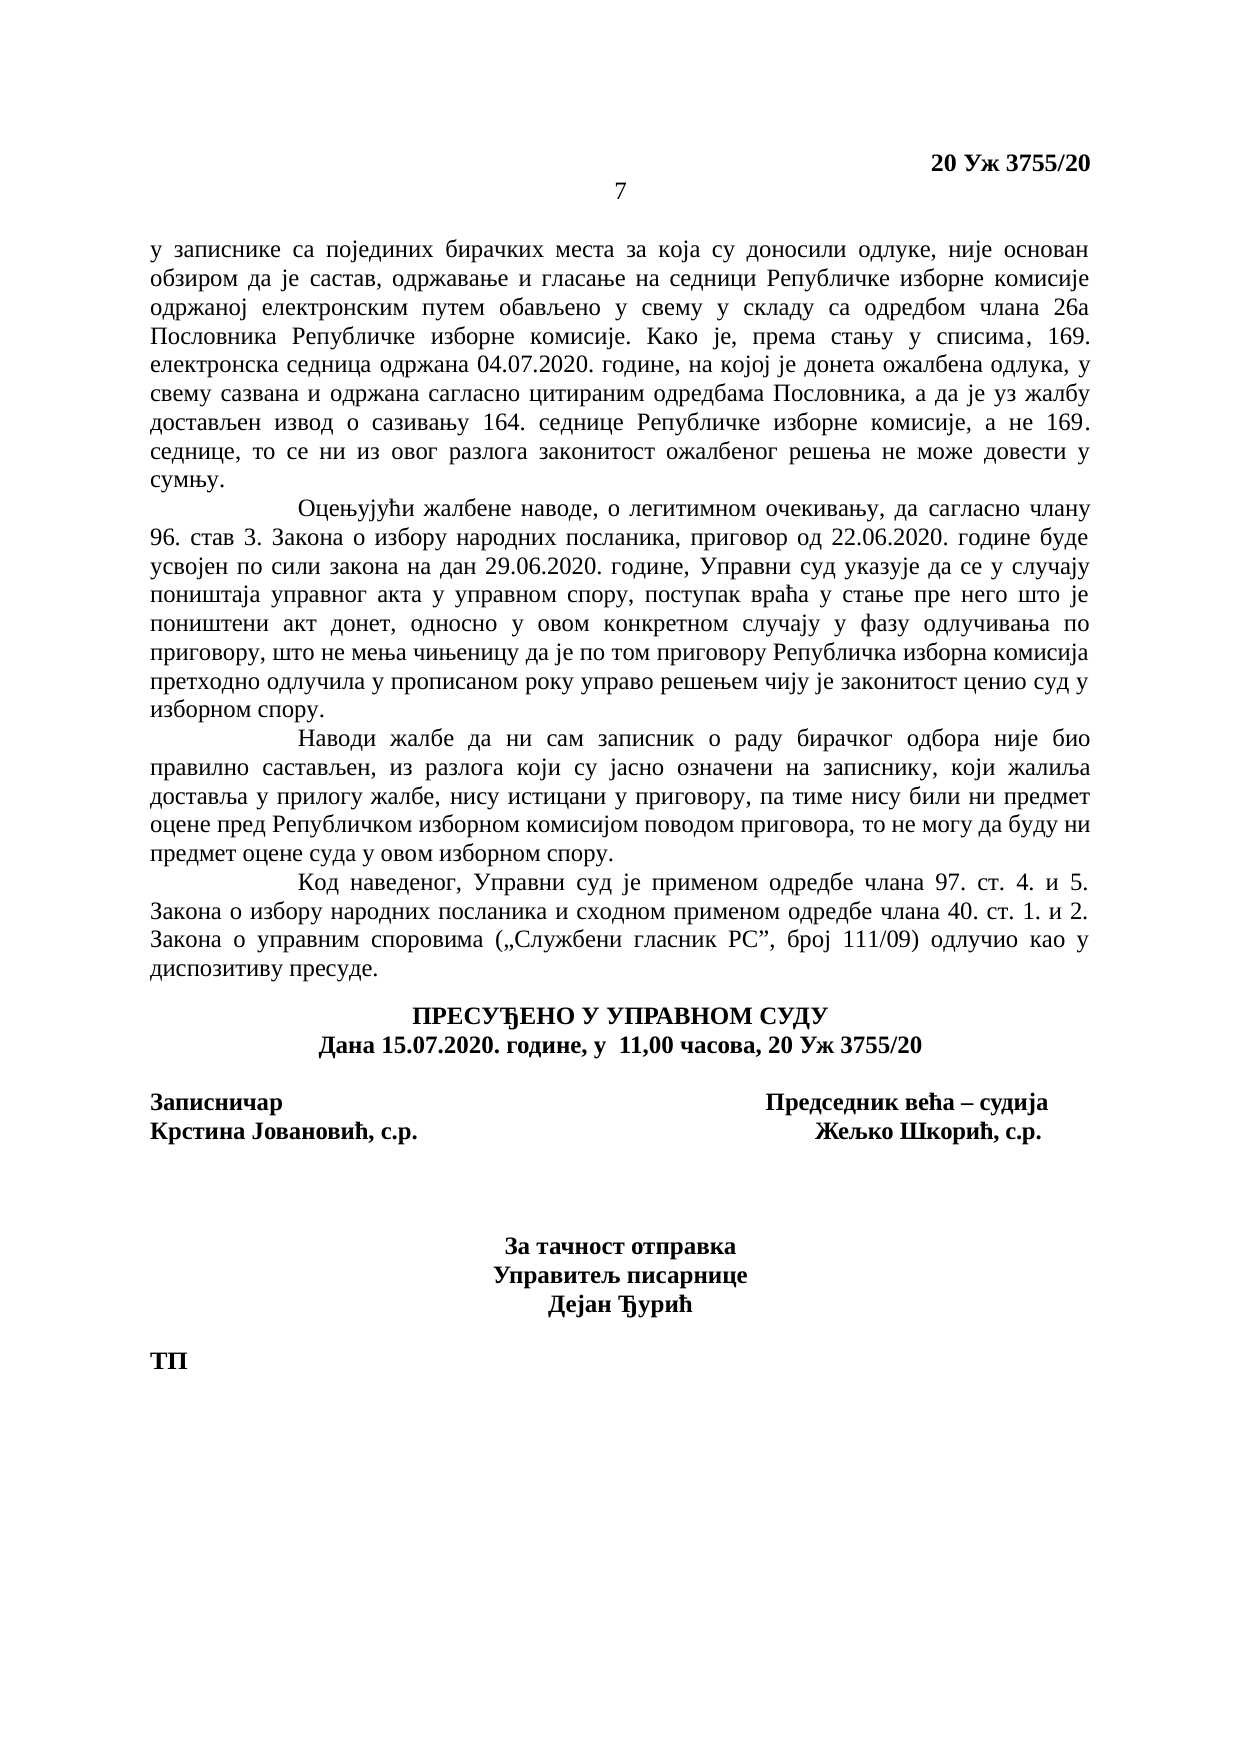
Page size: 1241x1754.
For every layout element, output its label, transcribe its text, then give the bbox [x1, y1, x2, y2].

text у записнике са појединих бирачких места за која су доносили одлуке, није основан обзиром да је састав, одржавање и гласање на седници Републичке изборне комисије одржаној електронским путем обављено у свему у складу са одредбом члана 26а Пословника Републичке изборне комисије. Како је, према стању у списима, 169. електронска седница одржана 04.07.2020. године, на којој је донета ожалбена одлука, у свему сазвана и одржана сагласно цитираним одредбама Пословника, а да је уз жалбу достављен извод о сазивању 164. седнице Републичке изборне комисије, а не 169. седнице, то се ни из овог разлога законитост ожалбеног решења не може довести у сумњу. [150, 234, 1091, 493]
text Дана 15.07.2020. године, у 11,00 часова, 20 Уж 3755/20 [150, 1030, 1091, 1059]
text ТП [150, 1346, 1091, 1375]
text Крстина Јовановић, с.р. Жељко Шкорић, с.р. [150, 1116, 1091, 1145]
text ПРЕСУЂЕНО У УПРАВНОМ СУДУ [150, 1001, 1091, 1030]
text Управитељ писарнице [150, 1260, 1091, 1289]
text Дејан Ђурић [150, 1289, 1091, 1317]
text Код наведеног, Управни суд је применом одредбе члана 97. ст. 4. и 5. Закона о избору народних посланика и сходном применом одредбе члана 40. ст. 1. и 2. Закона о управним споровима („Службени гласник РС”, број 111/09) одлучио као у диспозитиву пресуде. [150, 867, 1091, 982]
text Наводи жалбе да ни сам записник о раду бирачког одбора није био правилно састављен, из разлога који су јасно означени на записнику, који жалиља доставља у прилогу жалбе, нису истицани у приговору, па тиме нису били ни предмет оцене пред Републичком изборном комисијом поводом приговора, то не могу да буду ни предмет оцене суда у овом изборном спору. [150, 723, 1091, 867]
text Оцењујући жалбене наводе, о легитимном очекивању, да сагласно члану 96. став 3. Закона о избору народних посланика, приговор од 22.06.2020. године буде усвојен по сили закона на дан 29.06.2020. године, Управни суд указује да се у случају поништаја управног акта у управном спору, поступак враћа у стање пре него што је поништени акт донет, односно у овом конкретном случају у фазу одлучивања по приговору, што не мења чињеницу да је по том приговору Републичка изборна комисија претходно одлучила у прописаном року управо решењем чију је законитост ценио суд у изборном спору. [150, 493, 1091, 723]
text Записничар Председник већа – судија [150, 1087, 1091, 1116]
text За тачност отправка [150, 1231, 1091, 1260]
